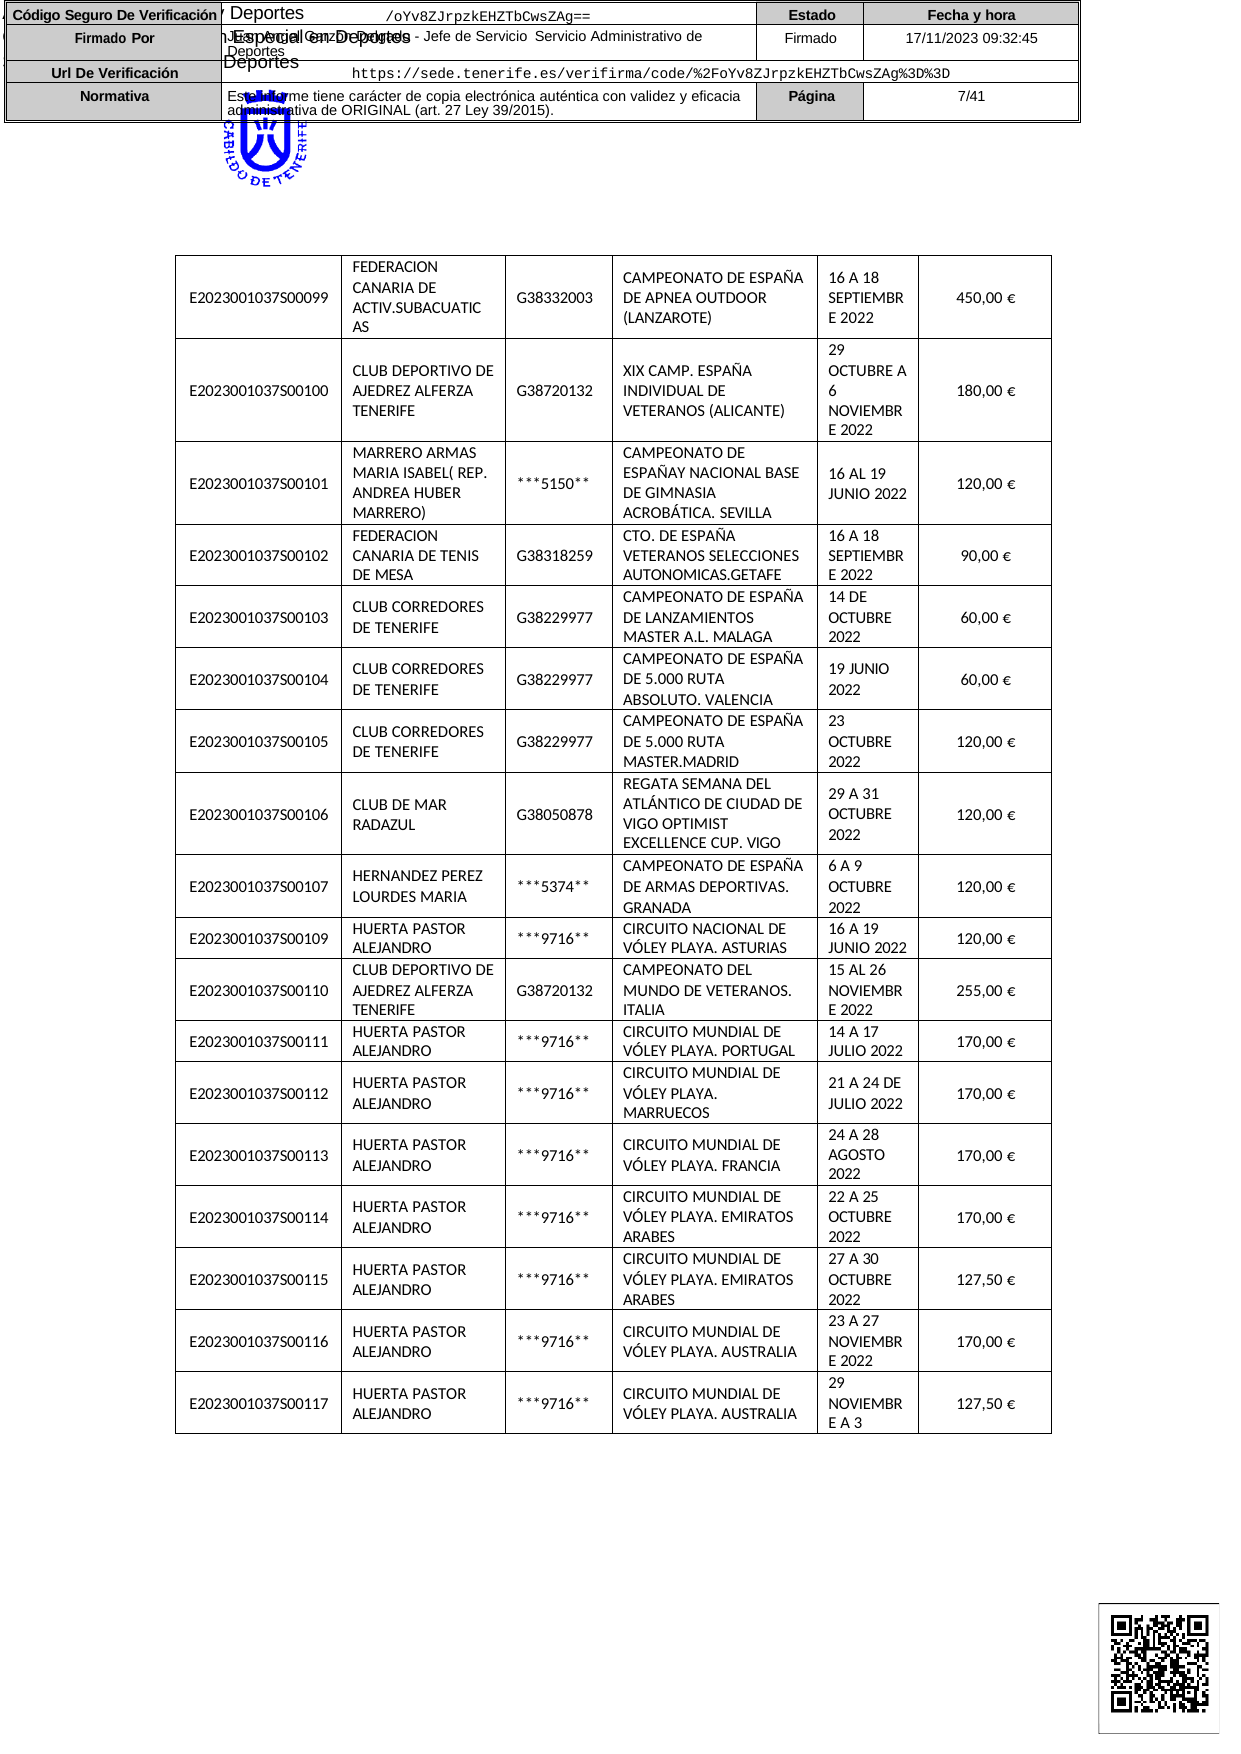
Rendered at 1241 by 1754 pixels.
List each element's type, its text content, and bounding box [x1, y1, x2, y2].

table_cell 170,00 € [919, 1186, 1051, 1247]
table_cell XIX CAMP. ESPAÑA INDIVIDUAL DE VETERANOS (ALICANTE) [613, 339, 817, 441]
table_cell E2023001037S00105 [176, 710, 341, 772]
table_cell ***9716** [506, 1124, 612, 1185]
table_cell 60,00 € [919, 648, 1051, 709]
table_cell 29 NOVIEMBR E A 3 [818, 1372, 918, 1433]
table_cell CAMPEONATO DE ESPAÑAY NACIONAL BASE DE GIMNASIA ACROBÁTICA. SEVILLA [613, 442, 817, 523]
table_cell 22 A 25 OCTUBRE 2022 [818, 1186, 918, 1247]
table_cell G38720132 [506, 959, 612, 1020]
table_header 16 A 18 SEPTIEMBR E 2022 [818, 256, 918, 338]
table_cell E2023001037S00103 [176, 586, 341, 647]
table_cell 120,00 € [919, 442, 1051, 523]
table_cell 120,00 € [919, 773, 1051, 854]
table_cell HUERTA PASTOR ALEJANDRO [342, 1310, 505, 1371]
table_cell G38229977 [506, 586, 612, 647]
table_cell 180,00 € [919, 339, 1051, 441]
table_header CAMPEONATO DE ESPAÑA DE APNEA OUTDOOR (LANZAROTE) [613, 256, 817, 338]
table_cell CIRCUITO MUNDIAL DE VÓLEY PLAYA. EMIRATOS ARABES [613, 1248, 817, 1309]
table_cell E2023001037S00100 [176, 339, 341, 441]
table_cell ***9716** [506, 1062, 612, 1123]
table_cell 21 A 24 DE JULIO 2022 [818, 1062, 918, 1123]
table_cell 170,00 € [919, 1062, 1051, 1123]
table_cell FEDERACION CANARIA DE TENIS DE MESA [342, 525, 505, 585]
picture [1098, 1603, 1220, 1734]
table_cell 23 OCTUBRE 2022 [818, 710, 918, 772]
table_cell E2023001037S00104 [176, 648, 341, 709]
table_cell CIRCUITO MUNDIAL DE VÓLEY PLAYA. AUSTRALIA [613, 1310, 817, 1371]
table_header FEDERACION CANARIA DE ACTIV.SUBACUATIC AS [342, 256, 505, 338]
table_cell E2023001037S00117 [176, 1372, 341, 1433]
table_cell 170,00 € [919, 1021, 1051, 1061]
table_cell HUERTA PASTOR ALEJANDRO [342, 1186, 505, 1247]
table_cell 255,00 € [919, 959, 1051, 1020]
table_cell CIRCUITO MUNDIAL DE VÓLEY PLAYA. EMIRATOS ARABES [613, 1186, 817, 1247]
table_cell E2023001037S00110 [176, 959, 341, 1020]
table_cell 170,00 € [919, 1124, 1051, 1185]
table_cell 16 A 18 SEPTIEMBR E 2022 [818, 525, 918, 585]
table_cell E2023001037S00116 [176, 1310, 341, 1371]
table_cell 23 A 27 NOVIEMBR E 2022 [818, 1310, 918, 1371]
table_cell G38229977 [506, 648, 612, 709]
table_cell MARRERO ARMAS MARIA ISABEL( REP. ANDREA HUBER MARRERO) [342, 442, 505, 523]
table_cell CLUB DE MAR RADAZUL [342, 773, 505, 854]
table_cell HUERTA PASTOR ALEJANDRO [342, 1248, 505, 1309]
table_cell CLUB CORREDORES DE TENERIFE [342, 710, 505, 772]
table_cell G38229977 [506, 710, 612, 772]
table_cell ***9716** [506, 918, 612, 958]
table_cell 120,00 € [919, 855, 1051, 917]
table_cell 29 OCTUBRE A 6 NOVIEMBR E 2022 [818, 339, 918, 441]
table_cell E2023001037S00111 [176, 1021, 341, 1061]
table_cell ***9716** [506, 1248, 612, 1309]
table_cell CAMPEONATO DE ESPAÑA DE ARMAS DEPORTIVAS. GRANADA [613, 855, 817, 917]
table_cell 90,00 € [919, 525, 1051, 585]
table_cell ***9716** [506, 1021, 612, 1061]
table_cell E2023001037S00112 [176, 1062, 341, 1123]
table_cell 170,00 € [919, 1310, 1051, 1371]
table_cell CLUB DEPORTIVO DE AJEDREZ ALFERZA TENERIFE [342, 339, 505, 441]
picture [223, 89, 307, 120]
table_cell HUERTA PASTOR ALEJANDRO [342, 1062, 505, 1123]
table_cell E2023001037S00106 [176, 773, 341, 854]
table_cell 24 A 28 AGOSTO 2022 [818, 1124, 918, 1185]
table_header 450,00 € [919, 256, 1051, 338]
table_cell CAMPEONATO DE ESPAÑA DE 5.000 RUTA ABSOLUTO. VALENCIA [613, 648, 817, 709]
table_cell CIRCUITO MUNDIAL DE VÓLEY PLAYA. MARRUECOS [613, 1062, 817, 1123]
table_cell ***5374** [506, 855, 612, 917]
picture [223, 123, 307, 187]
table_cell HERNANDEZ PEREZ LOURDES MARIA [342, 855, 505, 917]
table_cell HUERTA PASTOR ALEJANDRO [342, 918, 505, 958]
table_cell CLUB CORREDORES DE TENERIFE [342, 648, 505, 709]
table_cell CLUB CORREDORES DE TENERIFE [342, 586, 505, 647]
table_cell CIRCUITO MUNDIAL DE VÓLEY PLAYA. PORTUGAL [613, 1021, 817, 1061]
table_cell E2023001037S00101 [176, 442, 341, 523]
table_cell 120,00 € [919, 918, 1051, 958]
table_cell HUERTA PASTOR ALEJANDRO [342, 1124, 505, 1185]
table_cell CAMPEONATO DE ESPAÑA DE 5.000 RUTA MASTER.MADRID [613, 710, 817, 772]
table_cell HUERTA PASTOR ALEJANDRO [342, 1372, 505, 1433]
table_cell CAMPEONATO DE ESPAÑA DE LANZAMIENTOS MASTER A.L. MALAGA [613, 586, 817, 647]
table_cell 6 A 9 OCTUBRE 2022 [818, 855, 918, 917]
table_cell 15 AL 26 NOVIEMBR E 2022 [818, 959, 918, 1020]
table_cell 14 DE OCTUBRE 2022 [818, 586, 918, 647]
table_cell G38050878 [506, 773, 612, 854]
table_header E2023001037S00099 [176, 256, 341, 338]
table_cell G38720132 [506, 339, 612, 441]
table_cell E2023001037S00115 [176, 1248, 341, 1309]
table_cell HUERTA PASTOR ALEJANDRO [342, 1021, 505, 1061]
table_cell ***9716** [506, 1186, 612, 1247]
table_cell 19 JUNIO 2022 [818, 648, 918, 709]
table_cell CTO. DE ESPAÑA VETERANOS SELECCIONES AUTONOMICAS.GETAFE [613, 525, 817, 585]
table_cell CIRCUITO MUNDIAL DE VÓLEY PLAYA. FRANCIA [613, 1124, 817, 1185]
table_cell ***5150** [506, 442, 612, 523]
table_cell 16 AL 19 JUNIO 2022 [818, 442, 918, 523]
table_cell CIRCUITO MUNDIAL DE VÓLEY PLAYA. AUSTRALIA [613, 1372, 817, 1433]
table_cell REGATA SEMANA DEL ATLÁNTICO DE CIUDAD DE VIGO OPTIMIST EXCELLENCE CUP. VIGO [613, 773, 817, 854]
table_cell 27 A 30 OCTUBRE 2022 [818, 1248, 918, 1309]
table_cell CLUB DEPORTIVO DE AJEDREZ ALFERZA TENERIFE [342, 959, 505, 1020]
table_cell 16 A 19 JUNIO 2022 [818, 918, 918, 958]
table_cell E2023001037S00114 [176, 1186, 341, 1247]
table_cell CIRCUITO NACIONAL DE VÓLEY PLAYA. ASTURIAS [613, 918, 817, 958]
table_cell E2023001037S00113 [176, 1124, 341, 1185]
table_cell E2023001037S00109 [176, 918, 341, 958]
table_cell G38318259 [506, 525, 612, 585]
table_header G38332003 [506, 256, 612, 338]
table_cell 14 A 17 JULIO 2022 [818, 1021, 918, 1061]
table_cell 127,50 € [919, 1248, 1051, 1309]
table_cell CAMPEONATO DEL MUNDO DE VETERANOS. ITALIA [613, 959, 817, 1020]
table_cell 120,00 € [919, 710, 1051, 772]
table_cell E2023001037S00102 [176, 525, 341, 585]
table_cell E2023001037S00107 [176, 855, 341, 917]
table_cell 127,50 € [919, 1372, 1051, 1433]
table_cell ***9716** [506, 1310, 612, 1371]
table_cell 29 A 31 OCTUBRE 2022 [818, 773, 918, 854]
table_cell ***9716** [506, 1372, 612, 1433]
table_cell 60,00 € [919, 586, 1051, 647]
